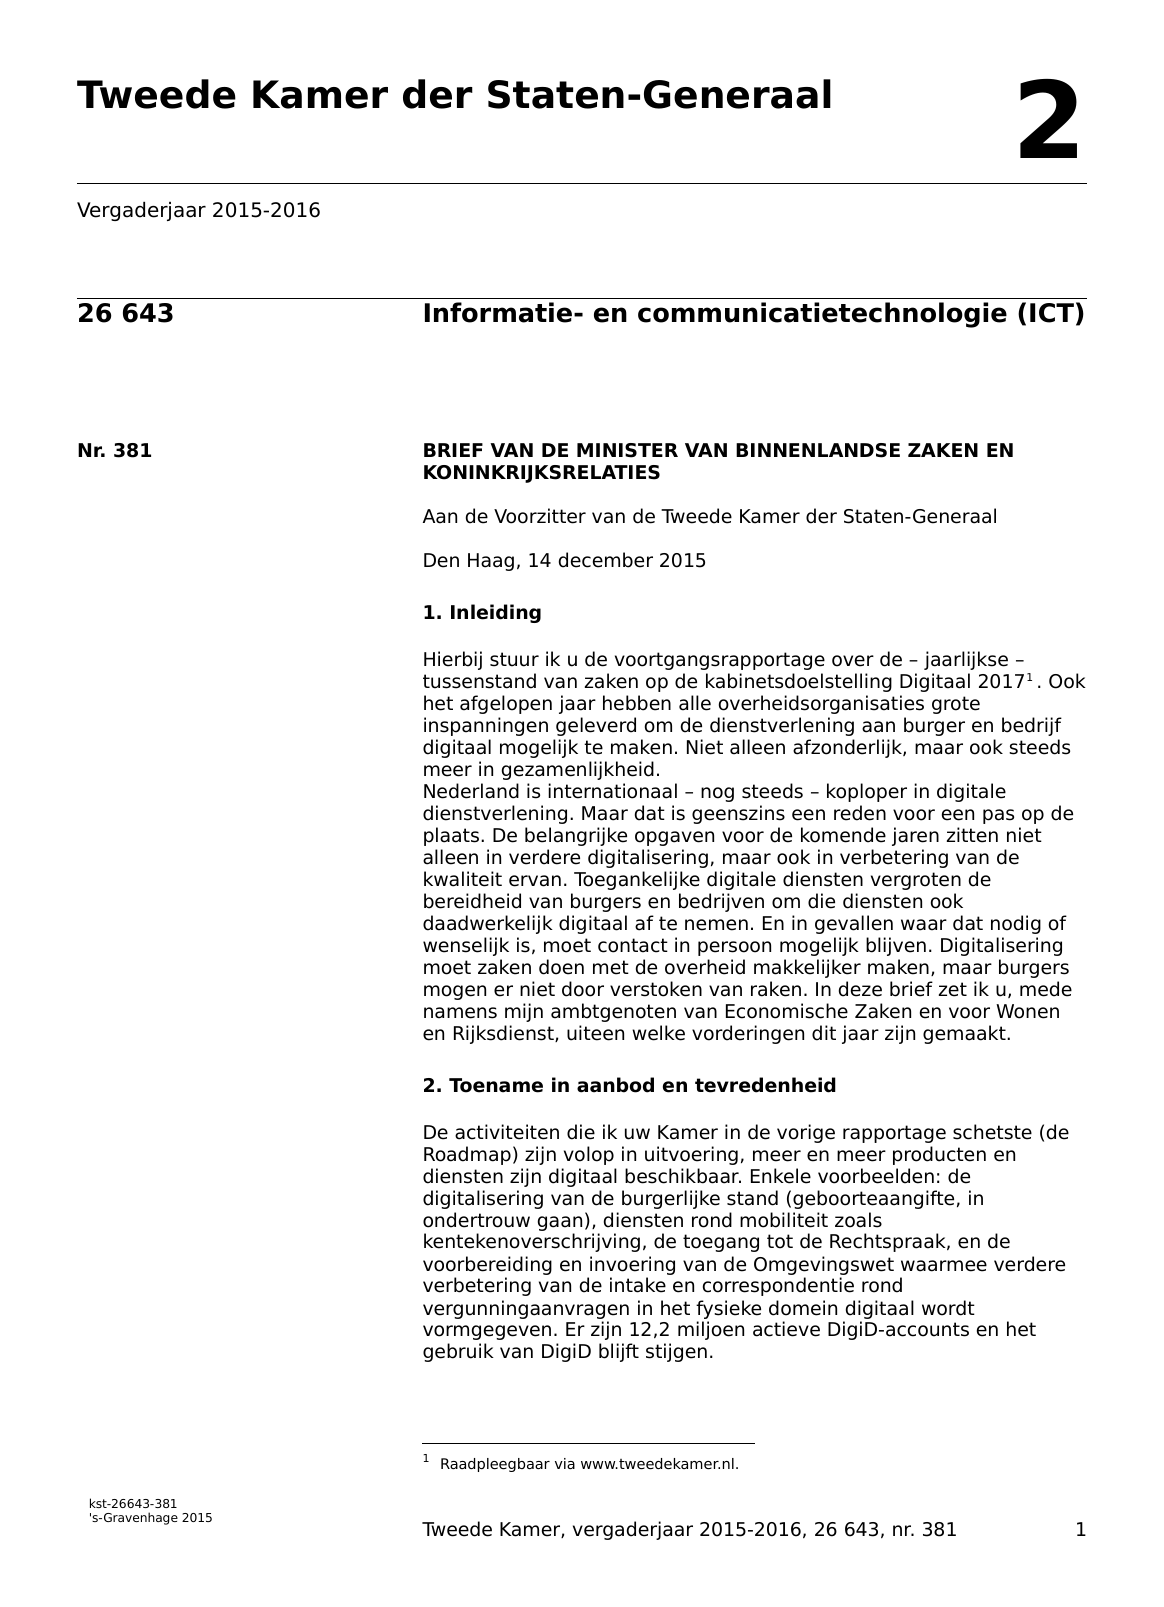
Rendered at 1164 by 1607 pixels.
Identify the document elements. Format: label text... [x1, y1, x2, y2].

subtitle Nr. 381 BRIEF VAN DE MINISTER VAN BINNENLANDSE ZAKEN EN KONINKRIJKSRELATIES [77, 440, 1087, 484]
text De activiteiten die ik uw Kamer in de vorige rapportage schetste (de Roadmap) zijn volop in uitvoering, meer en meer producten en diensten zijn digitaal beschikbaar. Enkele voorbeelden: de digitalisering van de burgerlijke stand (geboorteaangifte, in ondertrouw gaan), diensten rond mobiliteit zoals kentekenoverschrijving, de toegang tot de Rechtspraak, en de voorbereiding en invoering van de Omgevingswet waarmee verdere verbetering van de intake en correspondentie rond vergunningaanvragen in het fysieke domein digitaal wordt vormgegeven. Er zijn 12,2 miljoen actieve DigiD-accounts en het gebruik van DigiD blijft stijgen. [422, 1122, 1087, 1363]
subtitle 2. Toename in aanbod en tevredenheid [422, 1074, 1087, 1097]
subtitle 1. Inleiding [422, 602, 1087, 624]
table_header 2 [886, 59, 1087, 183]
text Aan de Voorzitter van de Tweede Kamer der Staten-Generaal [422, 506, 1087, 528]
text Raadpleegbaar via www.tweedekamer.nl. [422, 1452, 1087, 1474]
text Den Haag, 14 december 2015 [422, 550, 1087, 572]
table_header Tweede Kamer der Staten-Generaal [77, 59, 886, 183]
text Nederland is internationaal – nog steeds – koploper in digitale dienstverlening. Maar dat is geenszins een reden voor een pas op de plaats. De belangrijke opgaven voor de komende jaren zitten niet alleen in verdere digitalisering, maar ook in verbetering van de kwaliteit ervan. Toegankelijke digitale diensten vergroten de bereidheid van burgers en bedrijven om die diensten ook daadwerkelijk digitaal af te nemen. En in gevallen waar dat nodig of wenselijk is, moet contact in persoon mogelijk blijven. Digitalisering moet zaken doen met de overheid makkelijker maken, maar burgers mogen er niet door verstoken van raken. In deze brief zet ik u, mede namens mijn ambtgenoten van Economische Zaken en voor Wonen en Rijksdienst, uiteen welke vorderingen dit jaar zijn gemaakt. [422, 781, 1087, 1044]
subtitle 26 643 Informatie- en communicatietechnologie (ICT) [77, 299, 1087, 329]
text 's-Gravenhage 2015 [88, 1511, 323, 1525]
text Hierbij stuur ik u de voortgangsrapportage over de – jaarlijkse – tussenstand van zaken op de kabinetsdoelstelling Digitaal 2017. Ook het afgelopen jaar hebben alle overheidsorganisaties grote inspanningen geleverd om de dienstverlening aan burger en bedrijf digitaal mogelijk te maken. Niet alleen afzonderlijk, maar ook steeds meer in gezamenlijkheid. [422, 649, 1087, 781]
table_cell Vergaderjaar 2015-2016 [77, 184, 1087, 298]
text kst-26643-381 [88, 1497, 323, 1511]
